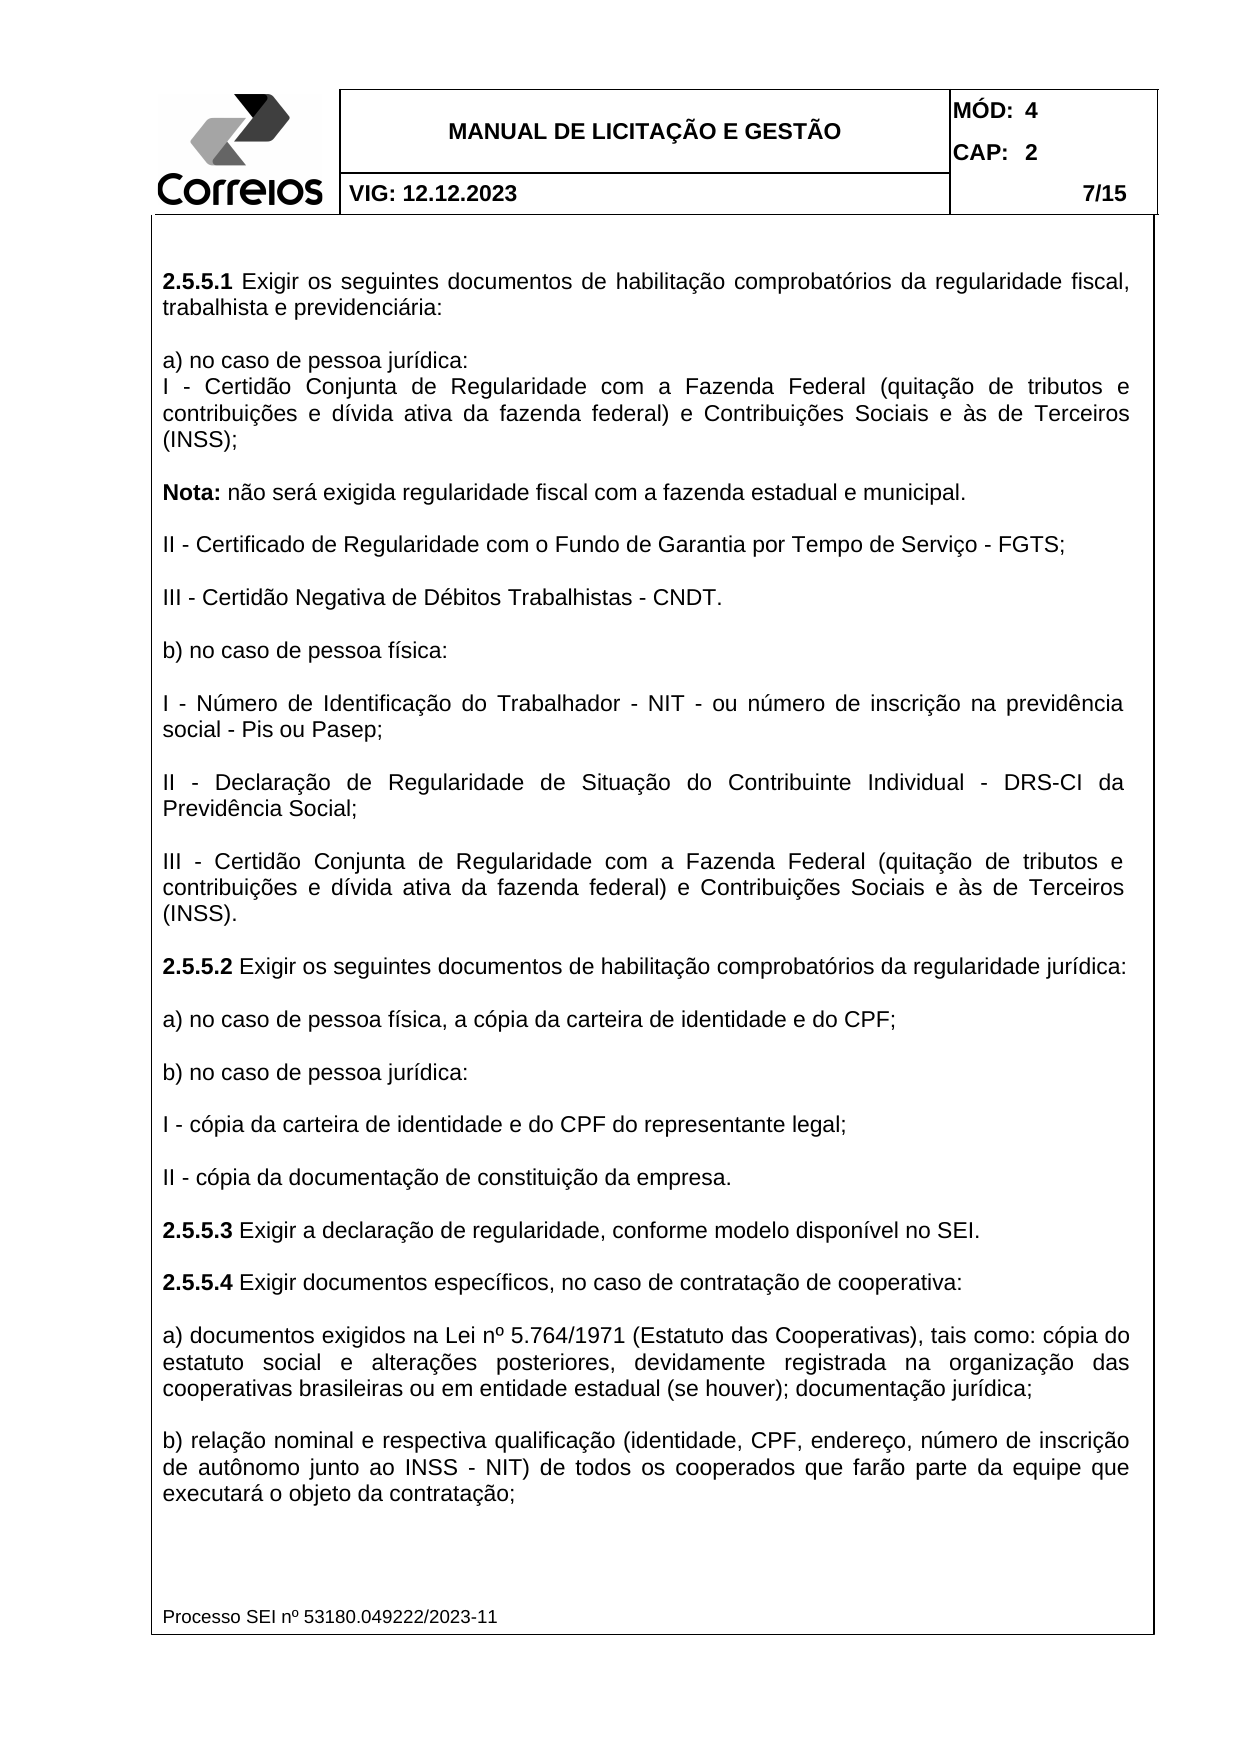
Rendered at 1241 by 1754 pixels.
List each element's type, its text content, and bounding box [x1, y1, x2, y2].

text II - cópia da documentação de constituição da empresa. [162, 1164, 1131, 1190]
text a) documentos exigidos na Lei nº 5.764/1971 (Estatuto das Cooperativas), tais como: cópia do estatuto social e alterações posteriores, devidamente registrada na organização das cooperativas brasileiras ou em entidade estadual (se houver); documentação jurídica; [162, 1322, 1131, 1401]
text 2.5.5.4 Exigir documentos específicos, no caso de contratação de cooperativa: [162, 1269, 1131, 1296]
text b) no caso de pessoa física: [162, 637, 1131, 663]
text b) no caso de pessoa jurídica: [162, 1058, 1131, 1085]
text 2.5.5.3 Exigir a declaração de regularidade, conforme modelo disponível no SEI. [162, 1217, 1131, 1243]
text Nota: não será exigida regularidade fiscal com a fazenda estadual e municipal. [162, 479, 1131, 505]
text a) no caso de pessoa jurídica: [162, 347, 1131, 373]
text II - Declaração de Regularidade de Situação do Contribuinte Individual - DRS-CI da Previdência Social; [162, 769, 1125, 821]
text II - Certificado de Regularidade com o Fundo de Garantia por Tempo de Serviço - FGTS; [162, 531, 1131, 558]
text III - Certidão Negativa de Débitos Trabalhistas - CNDT. [162, 584, 1131, 611]
text b) relação nominal e respectiva qualificação (identidade, CPF, endereço, número de inscrição de autônomo junto ao INSS - NIT) de todos os cooperados que farão parte da equipe que executará o objeto da contratação; [162, 1427, 1131, 1507]
text I - cópia da carteira de identidade e do CPF do representante legal; [162, 1111, 1131, 1138]
text 2.5.5.1 Exigir os seguintes documentos de habilitação comprobatórios da regularidade fiscal, trabalhista e previdenciária: [162, 268, 1131, 321]
text I - Certidão Conjunta de Regularidade com a Fazenda Federal (quitação de tributos e contribuições e dívida ativa da fazenda federal) e Contribuições Sociais e às de Terceiros (INSS); [162, 373, 1131, 452]
text 2.5.5.2 Exigir os seguintes documentos de habilitação comprobatórios da regularidade jurídica: [162, 953, 1131, 979]
text I - Número de Identificação do Trabalhador - NIT - ou número de inscrição na previdência social - Pis ou Pasep; [162, 689, 1125, 742]
text a) no caso de pessoa física, a cópia da carteira de identidade e do CPF; [162, 1006, 1131, 1032]
text III - Certidão Conjunta de Regularidade com a Fazenda Federal (quitação de tributos e contribuições e dívida ativa da fazenda federal) e Contribuições Sociais e às de Terceiros (INSS). [162, 848, 1125, 927]
